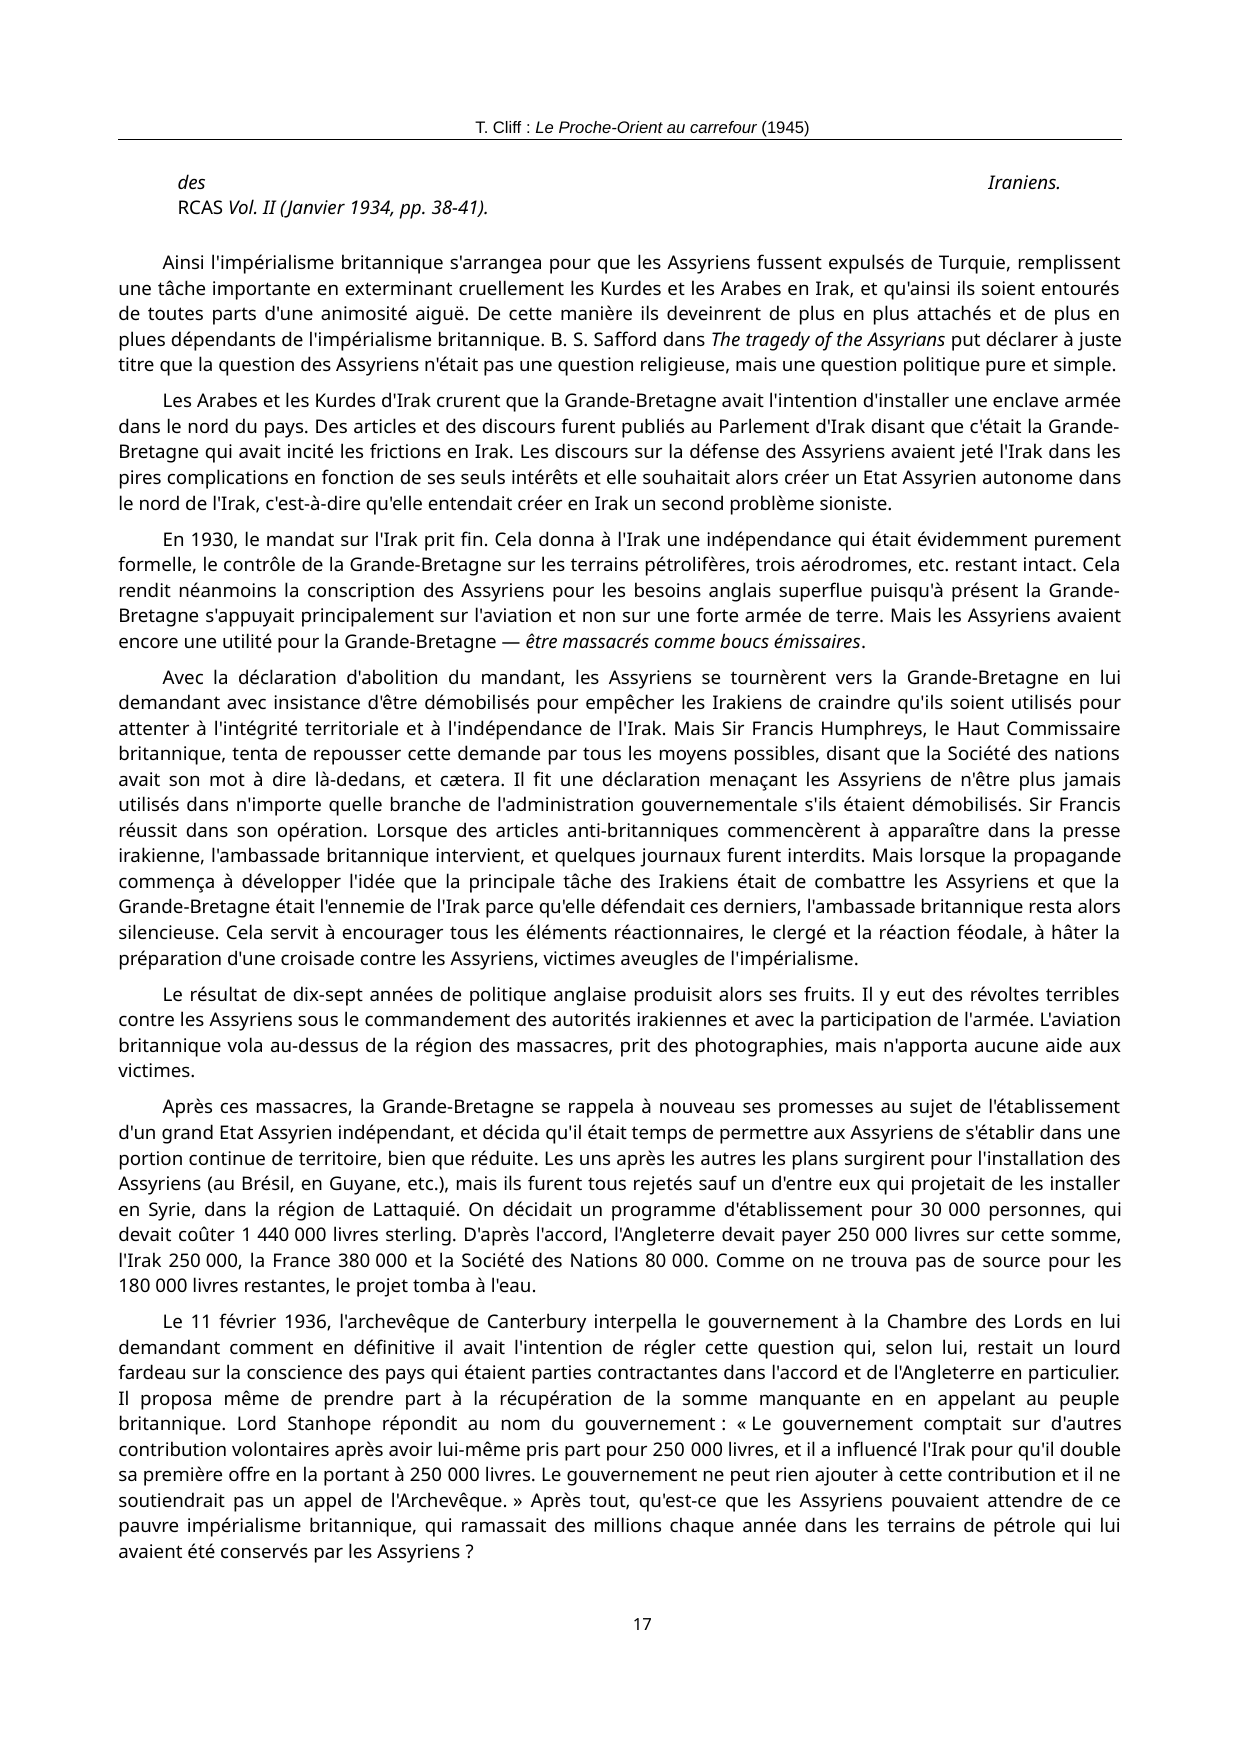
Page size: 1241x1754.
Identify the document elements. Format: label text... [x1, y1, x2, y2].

text des Iraniens. RCAS Vol. II (Janvier 1934, pp. 38-41). [177, 169, 1063, 220]
text Après ces massacres, la Grande-Bretagne se rappela à nouveau ses promesses au sujet de l'établissement d'un grand Etat Assyrien indépendant, et décida qu'il était temps de permettre aux Assyriens de s'établir dans une portion continue de territoire, bien que réduite. Les uns après les autres les plans surgirent pour l'installation des Assyriens (au Brésil, en Guyane, etc.), mais ils furent tous rejetés sauf un d'entre eux qui projetait de les installer en Syrie, dans la région de Lattaquié. On décidait un programme d'établissement pour 30 000 personnes, qui devait coûter 1 440 000 livres sterling. D'après l'accord, l'Angleterre devait payer 250 000 livres sur cette somme, l'Irak 250 000, la France 380 000 et la Société des Nations 80 000. Comme on ne trouva pas de source pour les 180 000 livres restantes, le projet tomba à l'eau. [118, 1094, 1122, 1298]
text Avec la déclaration d'abolition du mandant, les Assyriens se tournèrent vers la Grande-Bretagne en lui demandant avec insistance d'être démobilisés pour empêcher les Irakiens de craindre qu'ils soient utilisés pour attenter à l'intégrité territoriale et à l'indépendance de l'Irak. Mais Sir Francis Humphreys, le Haut Commissaire britannique, tenta de repousser cette demande par tous les moyens possibles, disant que la Société des nations avait son mot à dire là-dedans, et cætera. Il fit une déclaration menaçant les Assyriens de n'être plus jamais utilisés dans n'importe quelle branche de l'administration gouvernementale s'ils étaient démobilisés. Sir Francis réussit dans son opération. Lorsque des articles anti-britanniques commencèrent à apparaître dans la presse irakienne, l'ambassade britannique intervient, et quelques journaux furent interdits. Mais lorsque la propagande commença à développer l'idée que la principale tâche des Irakiens était de combattre les Assyriens et que la Grande-Bretagne était l'ennemie de l'Irak parce qu'elle défendait ces derniers, l'ambassade britannique resta alors silencieuse. Cela servit à encourager tous les éléments réactionnaires, le clergé et la réaction féodale, à hâter la préparation d'une croisade contre les Assyriens, victimes aveugles de l'impérialisme. [118, 664, 1122, 970]
text Le résultat de dix-sept années de politique anglaise produisit alors ses fruits. Il y eut des révoltes terribles contre les Assyriens sous le commandement des autorités irakiennes et avec la participation de l'armée. L'aviation britannique vola au-dessus de la région des massacres, prit des photographies, mais n'apporta aucune aide aux victimes. [118, 981, 1122, 1083]
text Ainsi l'impérialisme britannique s'arrangea pour que les Assyriens fussent expulsés de Turquie, remplissent une tâche importante en exterminant cruellement les Kurdes et les Arabes en Irak, et qu'ainsi ils soient entourés de toutes parts d'une animosité aiguë. De cette manière ils deveinrent de plus en plus attachés et de plus en plues dépendants de l'impérialisme britannique. B. S. Safford dans The tragedy of the Assyrians put déclarer à juste titre que la question des Assyriens n'était pas une question religieuse, mais une question politique pure et simple. [118, 249, 1122, 377]
text En 1930, le mandat sur l'Irak prit fin. Cela donna à l'Irak une indépendance qui était évidemment purement formelle, le contrôle de la Grande-Bretagne sur les terrains pétrolifères, trois aérodromes, etc. restant intact. Cela rendit néanmoins la conscription des Assyriens pour les besoins anglais superflue puisqu'à présent la Grande-Bretagne s'appuyait principalement sur l'aviation et non sur une forte armée de terre. Mais les Assyriens avaient encore une utilité pour la Grande-Bretagne — être massacrés comme boucs émissaires. [118, 526, 1122, 653]
text Les Arabes et les Kurdes d'Irak crurent que la Grande-Bretagne avait l'intention d'installer une enclave armée dans le nord du pays. Des articles et des discours furent publiés au Parlement d'Irak disant que c'était la Grande-Bretagne qui avait incité les frictions en Irak. Les discours sur la défense des Assyriens avaient jeté l'Irak dans les pires complications en fonction de ses seuls intérêts et elle souhaitait alors créer un Etat Assyrien autonome dans le nord de l'Irak, c'est-à-dire qu'elle entendait créer en Irak un second problème sioniste. [118, 388, 1122, 515]
text Le 11 février 1936, l'archevêque de Canterbury interpella le gouvernement à la Chambre des Lords en lui demandant comment en définitive il avait l'intention de régler cette question qui, selon lui, restait un lourd fardeau sur la conscience des pays qui étaient parties contractantes dans l'accord et de l'Angleterre en particulier. Il proposa même de prendre part à la récupération de la somme manquante en en appelant au peuple britannique. Lord Stanhope répondit au nom du gouvernement : « Le gouvernement comptait sur d'autres contribution volontaires après avoir lui-même pris part pour 250 000 livres, et il a influencé l'Irak pour qu'il double sa première offre en la portant à 250 000 livres. Le gouvernement ne peut rien ajouter à cette contribution et il ne soutiendrait pas un appel de l'Archevêque. » Après tout, qu'est-ce que les Assyriens pouvaient attendre de ce pauvre impérialisme britannique, qui ramassait des millions chaque année dans les terrains de pétrole qui lui avaient été conservés par les Assyriens ? [118, 1308, 1122, 1564]
